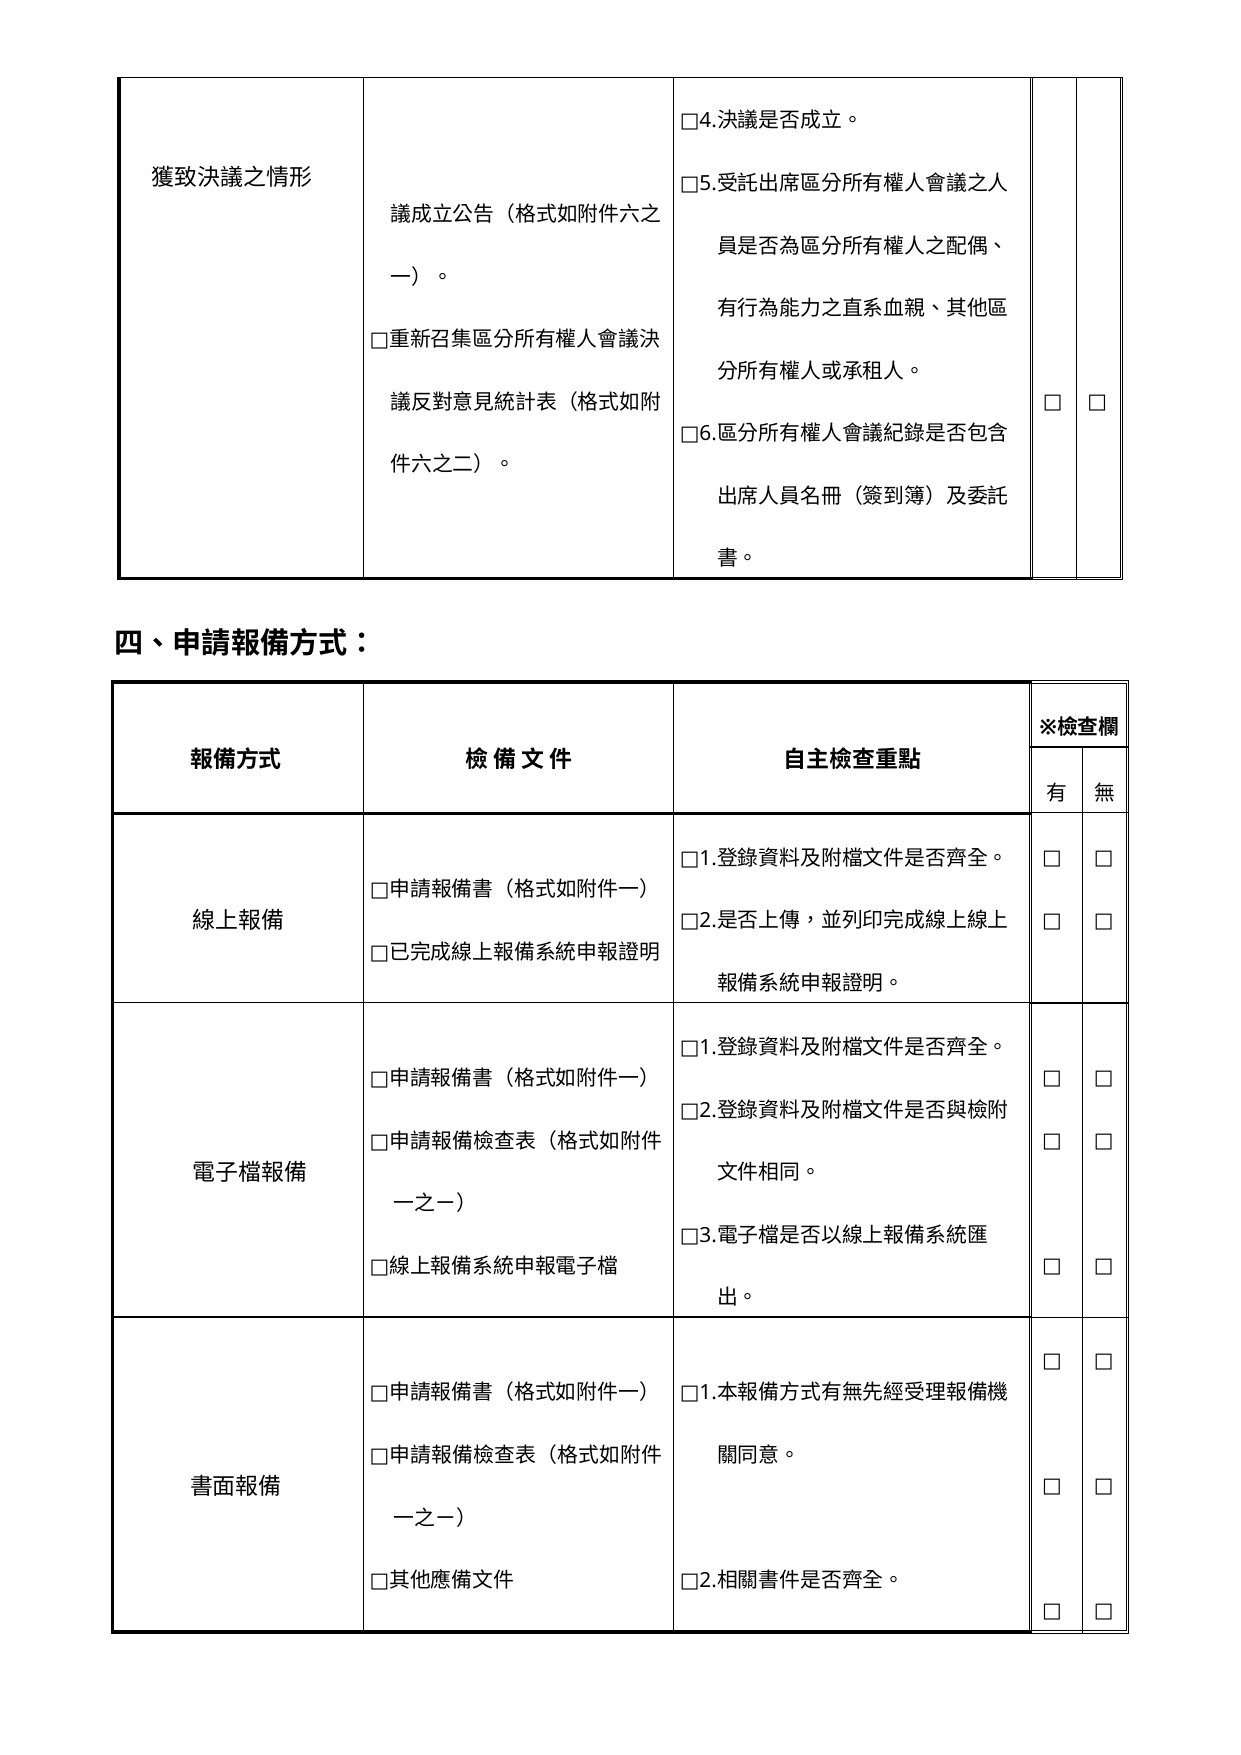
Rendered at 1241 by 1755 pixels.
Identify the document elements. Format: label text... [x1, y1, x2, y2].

table_cell 線上報備 [114, 815, 363, 1002]
table_cell □ □ □ [1083, 1318, 1126, 1630]
table_header 檢 備 文 件 [364, 684, 673, 812]
table_cell □ □ □ [1032, 1004, 1082, 1316]
table_cell 電子檔報備 [114, 1003, 363, 1316]
table_cell □申請報備書（格式如附件一） □申請報備檢查表（格式如附件一之ㄧ） □其他應備文件 [364, 1318, 673, 1630]
table_cell □1.本報備方式有無先經受理報備機關同意。 □2.相關書件是否齊全。 [674, 1318, 1029, 1630]
table_cell □ □ □ [1083, 1004, 1126, 1316]
table_cell □1.登錄資料及附檔文件是否齊全。 □2.是否上傳，並列印完成線上線上報備系統申報證明。 [674, 815, 1029, 1002]
table_cell 有 [1032, 748, 1082, 812]
table_header 自主檢查重點 [674, 684, 1029, 812]
text 四、申請報備方式： [56, 599, 1175, 662]
table_header ※檢查欄 [1032, 684, 1126, 746]
table_cell □ □ [1083, 813, 1126, 1002]
table_cell □ □ □ [1032, 1318, 1082, 1630]
table_cell □4.決議是否成立。 □5.受託出席區分所有權人會議之人員是否為區分所有權人之配偶、有行為能力之直系血親、其他區分所有權人或承租人。 □6.區分所有權人會議紀錄是否包含 出席人員名冊（簽到簿）及委託 書。 [674, 78, 1030, 577]
table_cell 無 [1083, 748, 1126, 812]
table_cell □ □ [1032, 813, 1082, 1002]
table_cell □申請報備書（格式如附件一） □已完成線上報備系統申報證明 [364, 815, 673, 1002]
table_cell □申請報備書（格式如附件一） □申請報備檢查表（格式如附件一之ㄧ） □線上報備系統申報電子檔 [364, 1003, 673, 1316]
table_cell □ [1077, 78, 1120, 577]
table_cell 議成立公告（格式如附件六之一）。 □重新召集區分所有權人會議決議反對意見統計表（格式如附件六之二）。 [364, 78, 673, 577]
table_cell 書面報備 [114, 1318, 363, 1630]
table_cell □ [1033, 78, 1076, 577]
table_header 報備方式 [114, 684, 363, 812]
table_cell □1.登錄資料及附檔文件是否齊全。 □2.登錄資料及附檔文件是否與檢附文件相同。 □3.電子檔是否以線上報備系統匯出。 [674, 1003, 1029, 1316]
table_cell 獲致決議之情形 [121, 78, 363, 577]
